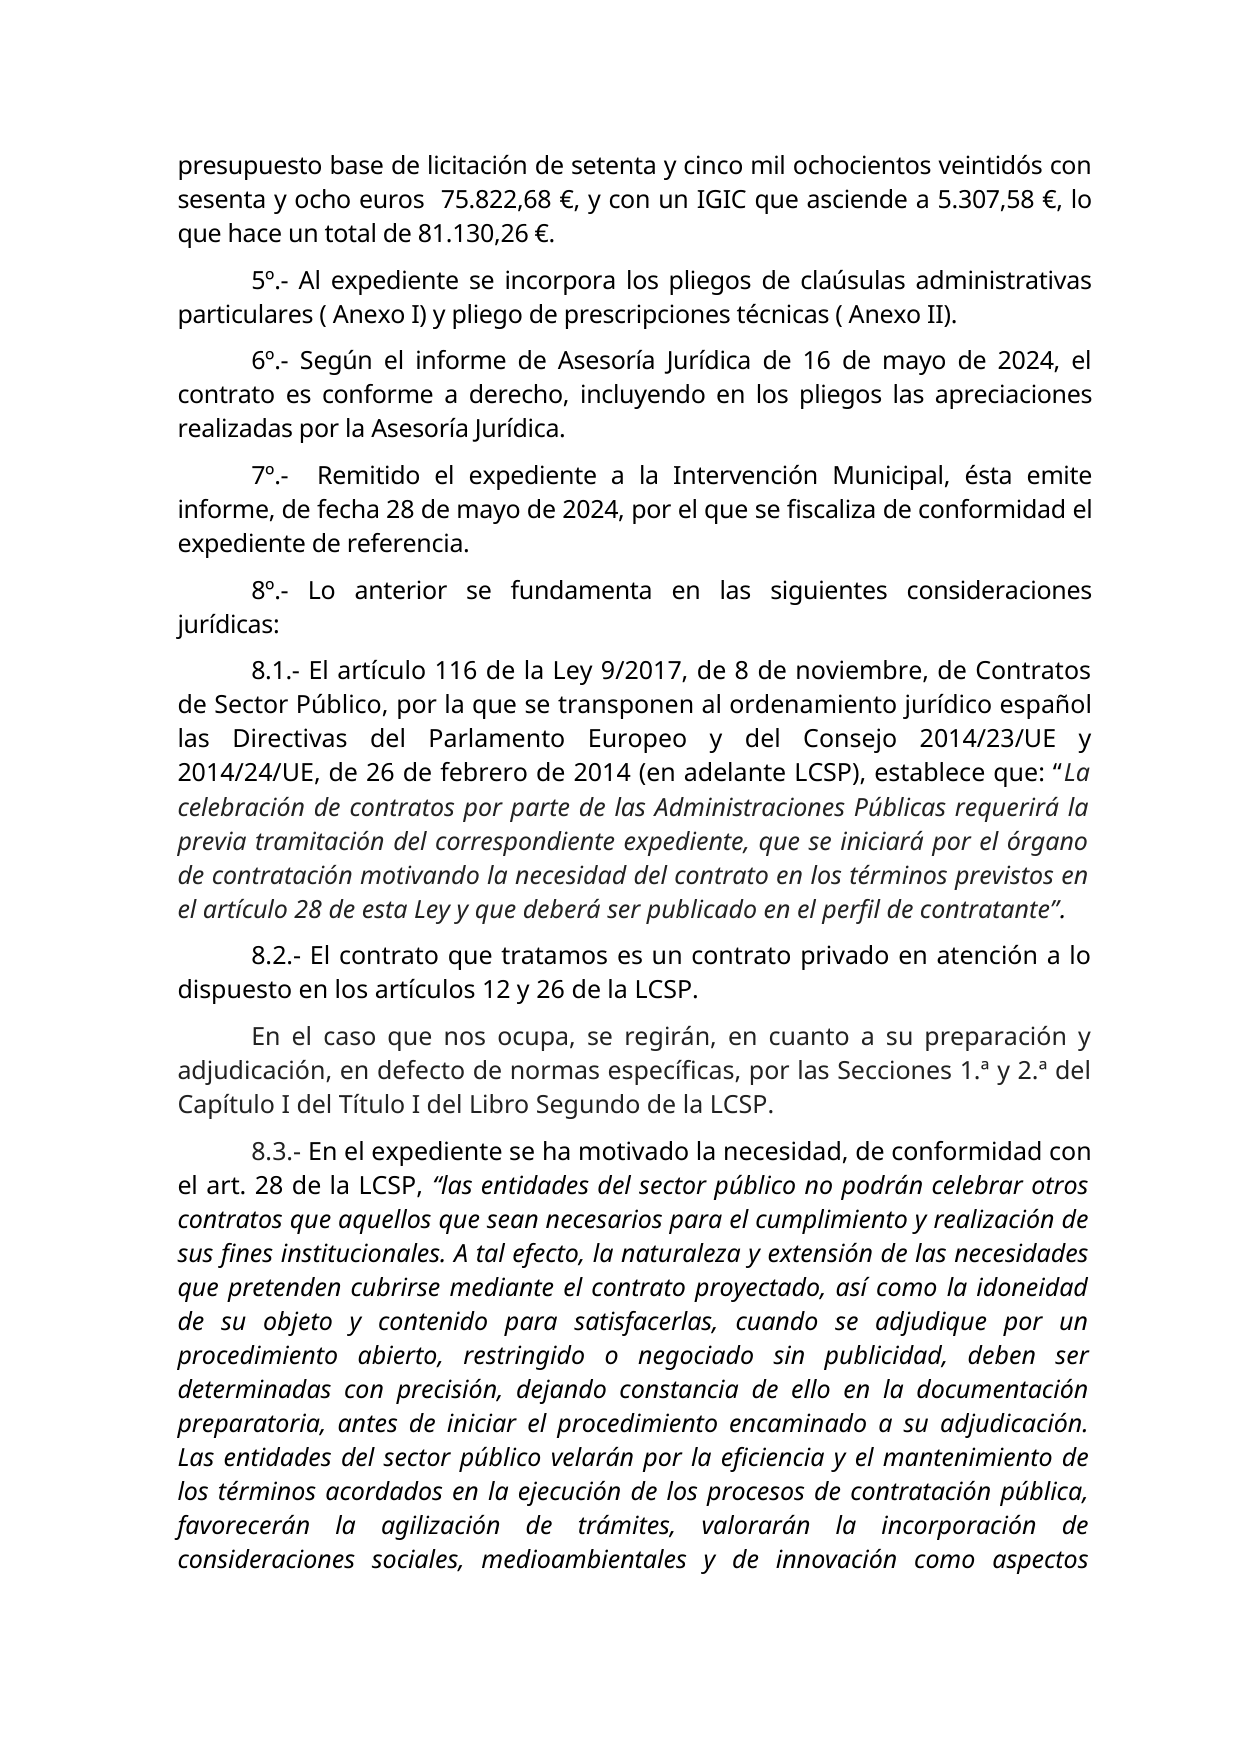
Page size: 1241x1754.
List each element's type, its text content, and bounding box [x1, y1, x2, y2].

text 5º.- Al expediente se incorpora los pliegos de claúsulas administrativas particulares ( Anexo I) y pliego de prescripciones técnicas ( Anexo II). [177, 262, 1093, 330]
text 7º.- Remitido el expediente a la Intervención Municipal, ésta emite informe, de fecha 28 de mayo de 2024, por el que se fiscaliza de conformidad el expediente de referencia. [177, 458, 1093, 560]
text 8.2.- El contrato que tratamos es un contrato privado en atención a lo dispuesto en los artículos 12 y 26 de la LCSP. [177, 938, 1093, 1006]
text 8.1.- El artículo 116 de la Ley 9/2017, de 8 de noviembre, de Contratos de Sector Público, por la que se transponen al ordenamiento jurídico español las Directivas del Parlamento Europeo y del Consejo 2014/23/UE y 2014/24/UE, de 26 de febrero de 2014 (en adelante LCSP), establece que: “La celebración de contratos por parte de las Administraciones Públicas requerirá la previa tramitación del correspondiente expediente, que se iniciará por el órgano de contratación motivando la necesidad del contrato en los términos previstos en el artículo 28 de esta Ley y que deberá ser publicado en el perfil de contratante”. [177, 653, 1093, 925]
text 6º.- Según el informe de Asesoría Jurídica de 16 de mayo de 2024, el contrato es conforme a derecho, incluyendo en los pliegos las apreciaciones realizadas por la Asesoría Jurídica. [177, 343, 1093, 445]
text 8.3.- En el expediente se ha motivado la necesidad, de conformidad con el art. 28 de la LCSP, “las entidades del sector público no podrán celebrar otros contratos que aquellos que sean necesarios para el cumplimiento y realización de sus fines institucionales. A tal efecto, la naturaleza y extensión de las necesidades que pretenden cubrirse mediante el contrato proyectado, así como la idoneidad de su objeto y contenido para satisfacerlas, cuando se adjudique por un procedimiento abierto, restringido o negociado sin publicidad, deben ser determinadas con precisión, dejando constancia de ello en la documentación preparatoria, antes de iniciar el procedimiento encaminado a su adjudicación. Las entidades del sector público velarán por la eficiencia y el mantenimiento de los términos acordados en la ejecución de los procesos de contratación pública, favorecerán la agilización de trámites, valorarán la incorporación de consideraciones sociales, medioambientales y de innovación como aspectos [177, 1133, 1093, 1576]
text 8º.- Lo anterior se fundamenta en las siguientes consideraciones jurídicas: [177, 572, 1093, 640]
text En el caso que nos ocupa, se regirán, en cuanto a su preparación y adjudicación, en defecto de normas específicas, por las Secciones 1.ª y 2.ª del Capítulo I del Título I del Libro Segundo de la LCSP. [177, 1018, 1093, 1121]
text presupuesto base de licitación de setenta y cinco mil ochocientos veintidós con sesenta y ocho euros 75.822,68 €, y con un IGIC que asciende a 5.307,58 €, lo que hace un total de 81.130,26 €. [177, 148, 1093, 250]
